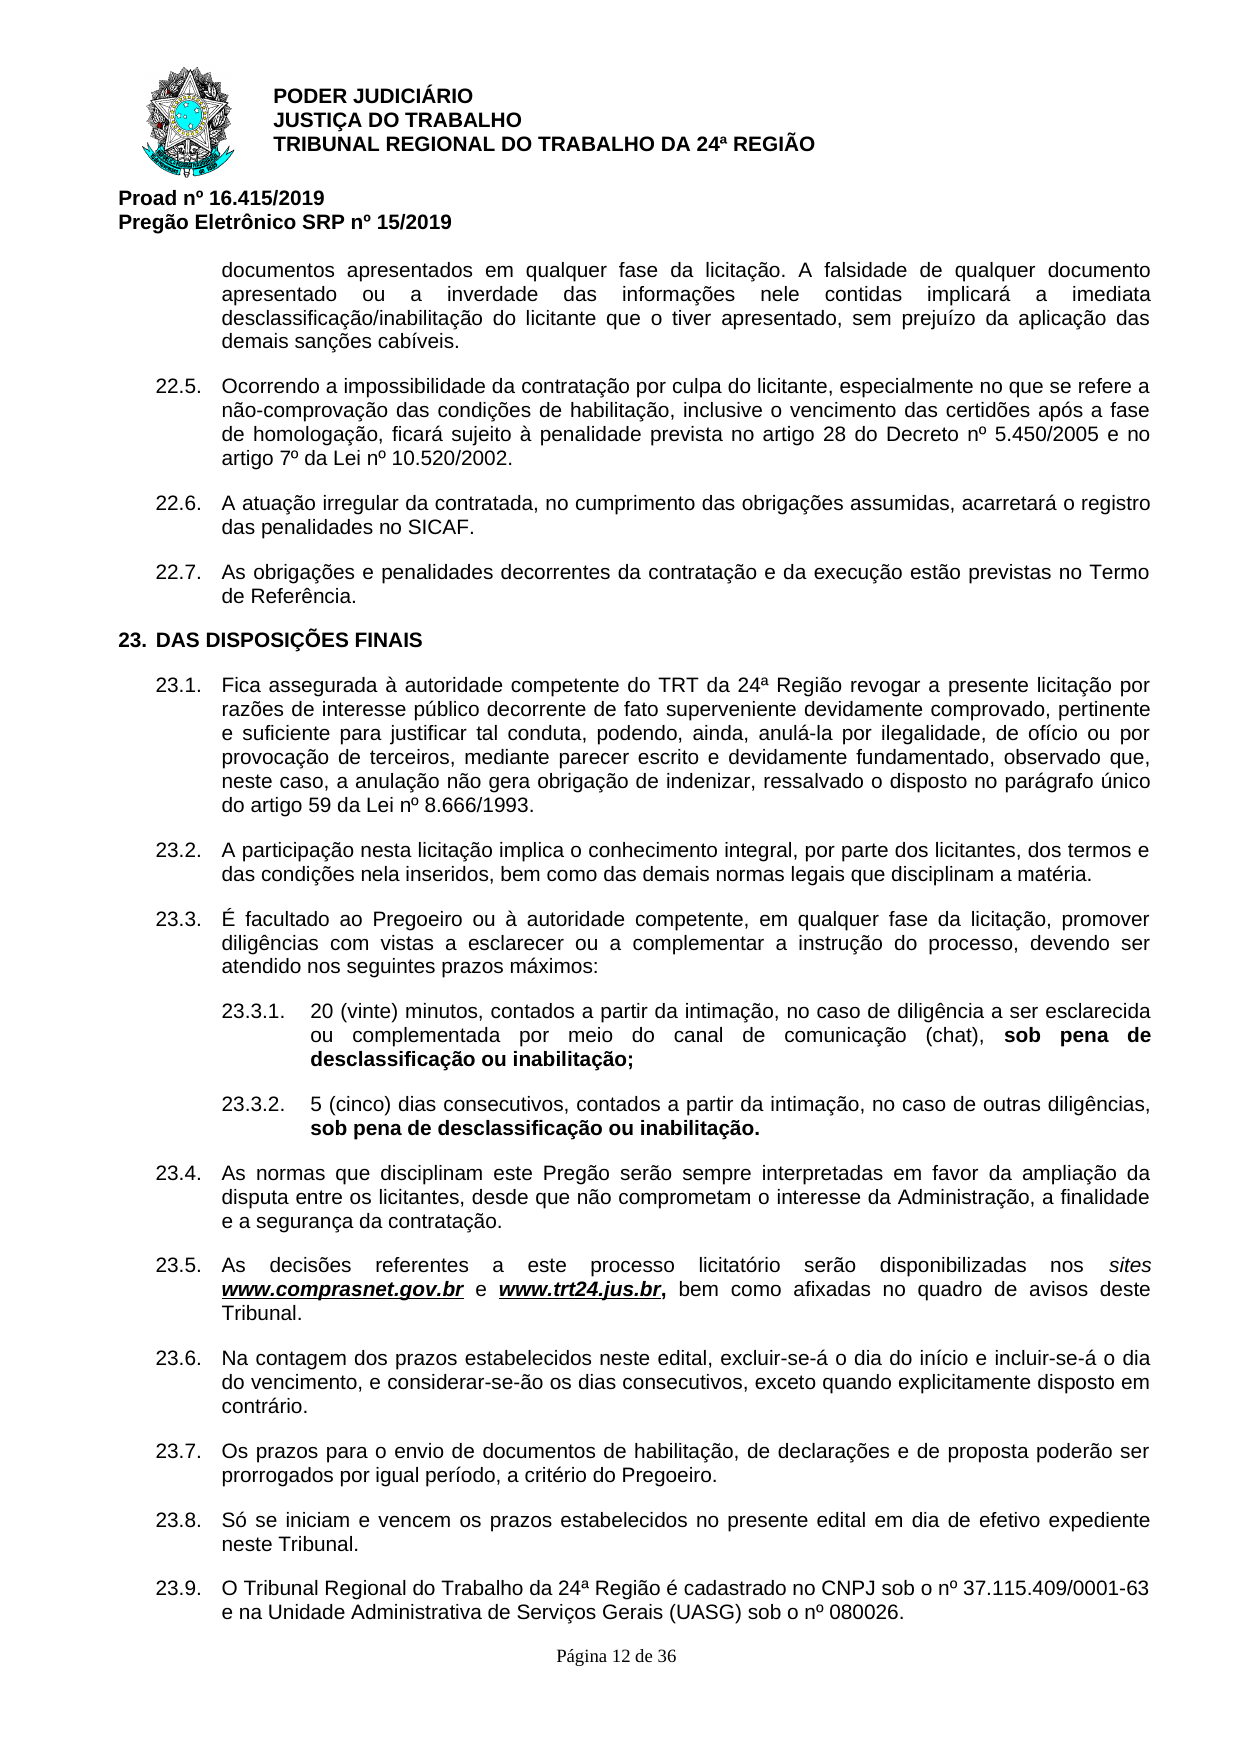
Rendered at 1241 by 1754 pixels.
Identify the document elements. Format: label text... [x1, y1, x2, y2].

list Na contagem dos prazos estabelecidos neste edital, excluir-se-á o dia do início e incluir-se-á o dia do vencimento, e considerar-se-ão os dias consecutivos, exceto quando explicitamente disposto em contrário. [155, 1346, 1152, 1418]
list documentos apresentados em qualquer fase da licitação. A falsidade de qualquer documento apresentado ou a inverdade das informações nele contidas implicará a imediata desclassificação/inabilitação do licitante que o tiver apresentado, sem prejuízo da aplicação das demais sanções cabíveis. [155, 257, 1152, 353]
list Ocorrendo a impossibilidade da contratação por culpa do licitante, especialmente no que se refere a não-comprovação das condições de habilitação, inclusive o vencimento das certidões após a fase de homologação, ficará sujeito à penalidade prevista no artigo 28 do Decreto nº 5.450/2005 e no artigo 7º da Lei nº 10.520/2002. [155, 374, 1152, 470]
list É facultado ao Pregoeiro ou à autoridade competente, em qualquer fase da licitação, promover diligências com vistas a esclarecer ou a complementar a instrução do processo, devendo ser atendido nos seguintes prazos máximos: [155, 906, 1152, 978]
list As decisões referentes a este processo licitatório serão disponibilizadas nos sites www.comprasnet.gov.br e www.trt24.jus.br, bem como afixadas no quadro de avisos deste Tribunal. [155, 1253, 1152, 1325]
list Fica assegurada à autoridade competente do TRT da 24ª Região revogar a presente licitação por razões de interesse público decorrente de fato superveniente devidamente comprovado, pertinente e suficiente para justificar tal conduta, podendo, ainda, anulá-la por ilegalidade, de ofício ou por provocação de terceiros, mediante parecer escrito e devidamente fundamentado, observado que, neste caso, a anulação não gera obrigação de indenizar, ressalvado o disposto no parágrafo único do artigo 59 da Lei nº 8.666/1993. [155, 673, 1152, 817]
list A participação nesta licitação implica o conhecimento integral, por parte dos licitantes, dos termos e das condições nela inseridos, bem como das demais normas legais que disciplinam a matéria. [155, 838, 1152, 886]
list A atuação irregular da contratada, no cumprimento das obrigações assumidas, acarretará o registro das penalidades no SICAF. [155, 491, 1152, 539]
list 5 (cinco) dias consecutivos, contados a partir da intimação, no caso de outras diligências, sob pena de desclassificação ou inabilitação. [221, 1092, 1152, 1140]
list Os prazos para o envio de documentos de habilitação, de declarações e de proposta poderão ser prorrogados por igual período, a critério do Pregoeiro. [155, 1439, 1152, 1487]
list 20 (vinte) minutos, contados a partir da intimação, no caso de diligência a ser esclarecida ou complementada por meio do canal de comunicação (chat), sob pena de desclassificação ou inabilitação; [221, 999, 1152, 1071]
list As obrigações e penalidades decorrentes da contratação e da execução estão previstas no Termo de Referência. [155, 559, 1152, 607]
list As normas que disciplinam este Pregão serão sempre interpretadas em favor da ampliação da disputa entre os licitantes, desde que não comprometam o interesse da Administração, a finalidade e a segurança da contratação. [155, 1161, 1152, 1232]
list Só se iniciam e vencem os prazos estabelecidos no presente edital em dia de efetivo expediente neste Tribunal. [155, 1507, 1152, 1555]
list O Tribunal Regional do Trabalho da 24ª Região é cadastrado no CNPJ sob o nº 37.115.409/0001-63 e na Unidade Administrativa de Serviços Gerais (UASG) sob o nº 080026. [155, 1576, 1152, 1624]
picture [141, 66, 236, 178]
list DAS DISPOSIÇÕES FINAIS [118, 628, 1152, 652]
